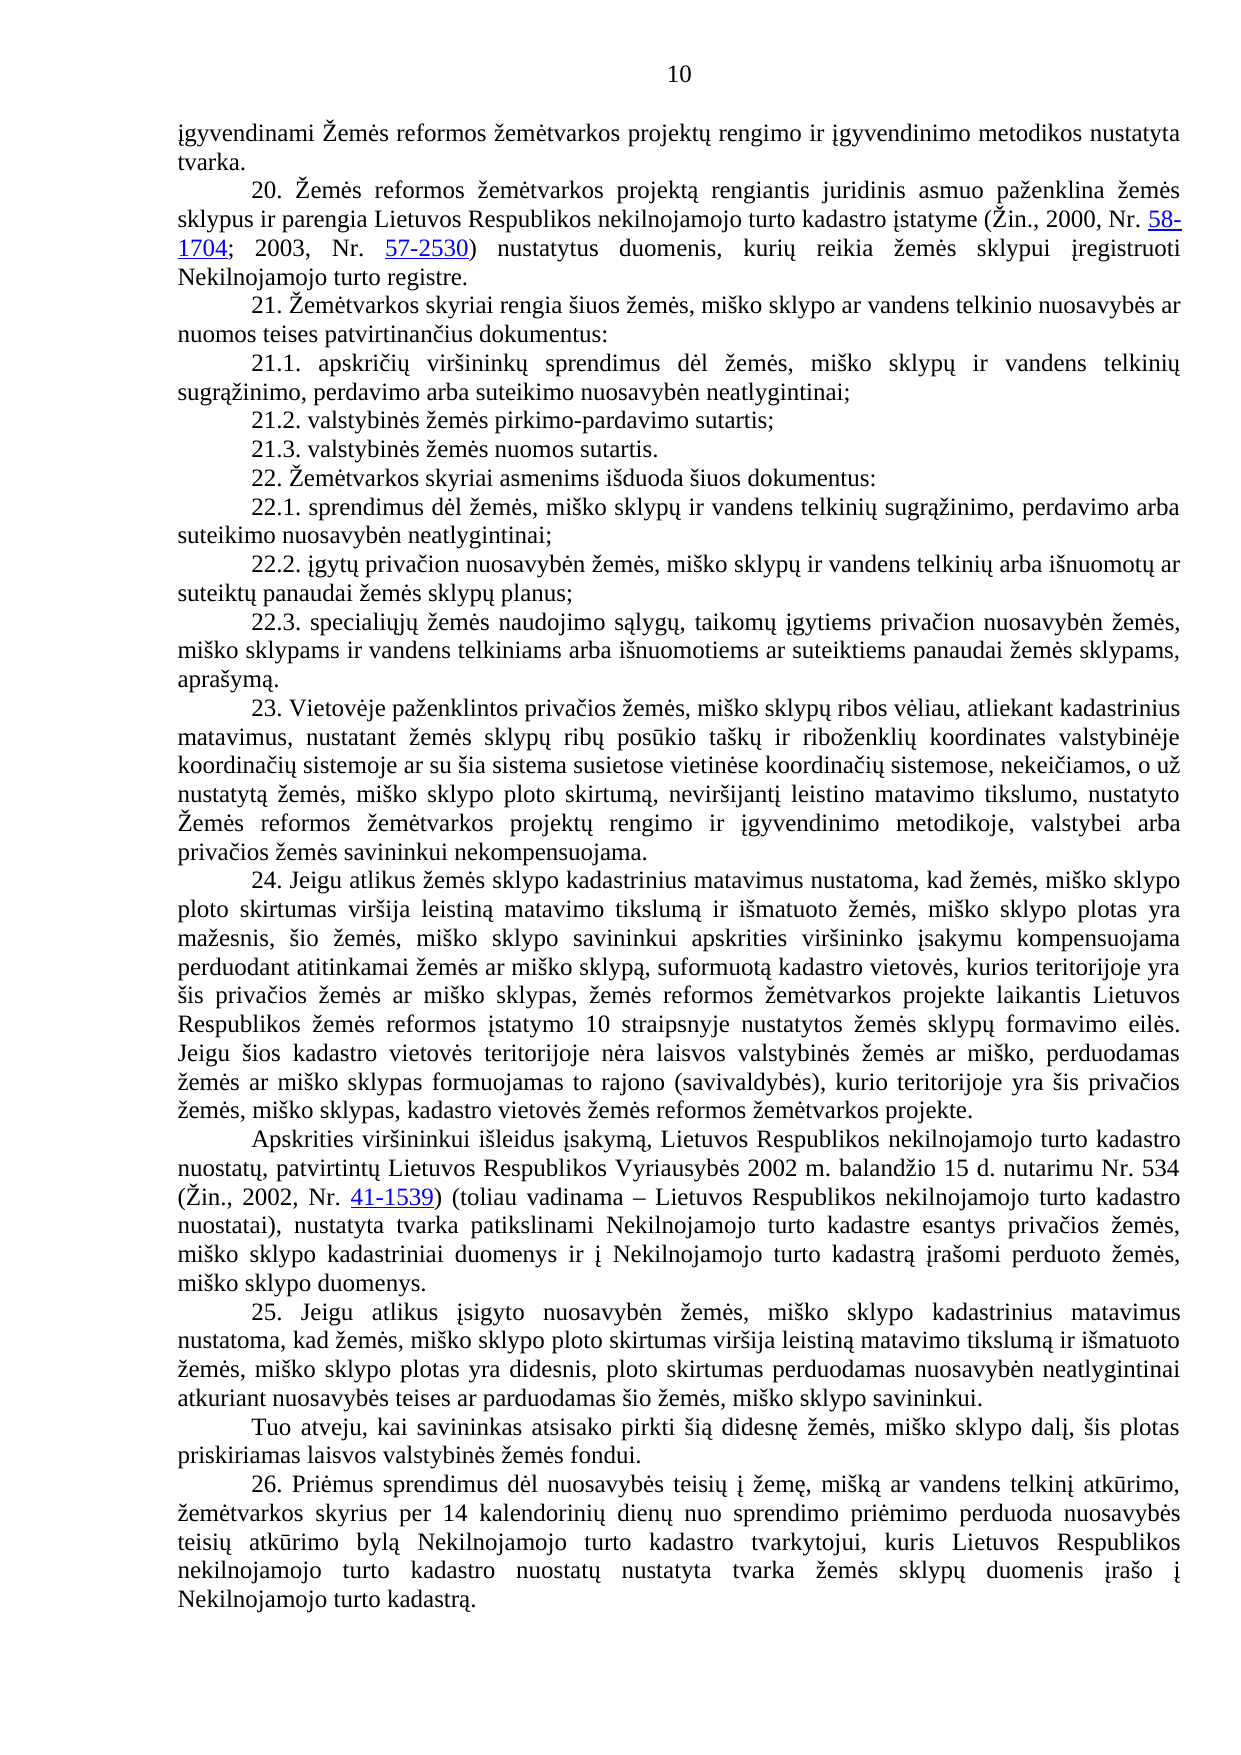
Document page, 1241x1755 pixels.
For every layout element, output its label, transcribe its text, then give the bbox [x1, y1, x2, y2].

text 22. Žemėtvarkos skyriai asmenims išduoda šiuos dokumentus: [177, 463, 1181, 492]
text 23. Vietovėje paženklintos privačios žemės, miško sklypų ribos vėliau, atliekant kadastrinius matavimus, nustatant žemės sklypų ribų posūkio taškų ir riboženklių koordinates valstybinėje koordinačių sistemoje ar su šia sistema susietose vietinėse koordinačių sistemose, nekeičiamos, o už nustatytą žemės, miško sklypo ploto skirtumą, neviršijantį leistino matavimo tikslumo, nustatyto Žemės reformos žemėtvarkos projektų rengimo ir įgyvendinimo metodikoje, valstybei arba privačios žemės savininkui nekompensuojama. [177, 693, 1181, 866]
text 21. Žemėtvarkos skyriai rengia šiuos žemės, miško sklypo ar vandens telkinio nuosavybės ar nuomos teises patvirtinančius dokumentus: [177, 291, 1181, 348]
text 26. Priėmus sprendimus dėl nuosavybės teisių į žemę, mišką ar vandens telkinį atkūrimo, žemėtvarkos skyrius per 14 kalendorinių dienų nuo sprendimo priėmimo perduoda nuosavybės teisių atkūrimo bylą Nekilnojamojo turto kadastro tvarkytojui, kuris Lietuvos Respublikos nekilnojamojo turto kadastro nuostatų nustatyta tvarka žemės sklypų duomenis įrašo į Nekilnojamojo turto kadastrą. [177, 1469, 1181, 1613]
text Apskrities viršininkui išleidus įsakymą, Lietuvos Respublikos nekilnojamojo turto kadastro nuostatų, patvirtintų Lietuvos Respublikos Vyriausybės 2002 m. balandžio 15 d. nutarimu Nr. 534 (Žin., 2002, Nr. 41-1539) (toliau vadinama – Lietuvos Respublikos nekilnojamojo turto kadastro nuostatai), nustatyta tvarka patikslinami Nekilnojamojo turto kadastre esantys privačios žemės, miško sklypo kadastriniai duomenys ir į Nekilnojamojo turto kadastrą įrašomi perduoto žemės, miško sklypo duomenys. [177, 1124, 1181, 1297]
text 22.3. specialiųjų žemės naudojimo sąlygų, taikomų įgytiems privačion nuosavybėn žemės, miško sklypams ir vandens telkiniams arba išnuomotiems ar suteiktiems panaudai žemės sklypams, aprašymą. [177, 607, 1181, 693]
text 20. Žemės reformos žemėtvarkos projektą rengiantis juridinis asmuo paženklina žemės sklypus ir parengia Lietuvos Respublikos nekilnojamojo turto kadastro įstatyme (Žin., 2000, Nr. 58-1704; 2003, Nr. 57-2530) nustatytus duomenis, kurių reikia žemės sklypui įregistruoti Nekilnojamojo turto registre. [177, 176, 1181, 291]
text 21.1. apskričių viršininkų sprendimus dėl žemės, miško sklypų ir vandens telkinių sugrąžinimo, perdavimo arba suteikimo nuosavybėn neatlygintinai; [177, 348, 1181, 406]
text 22.2. įgytų privačion nuosavybėn žemės, miško sklypų ir vandens telkinių arba išnuomotų ar suteiktų panaudai žemės sklypų planus; [177, 549, 1181, 607]
text 21.3. valstybinės žemės nuomos sutartis. [177, 434, 1181, 463]
text 21.2. valstybinės žemės pirkimo-pardavimo sutartis; [177, 406, 1181, 434]
text 22.1. sprendimus dėl žemės, miško sklypų ir vandens telkinių sugrąžinimo, perdavimo arba suteikimo nuosavybėn neatlygintinai; [177, 492, 1181, 549]
text Tuo atveju, kai savininkas atsisako pirkti šią didesnę žemės, miško sklypo dalį, šis plotas priskiriamas laisvos valstybinės žemės fondui. [177, 1412, 1181, 1469]
text 25. Jeigu atlikus įsigyto nuosavybėn žemės, miško sklypo kadastrinius matavimus nustatoma, kad žemės, miško sklypo ploto skirtumas viršija leistiną matavimo tikslumą ir išmatuoto žemės, miško sklypo plotas yra didesnis, ploto skirtumas perduodamas nuosavybėn neatlygintinai atkuriant nuosavybės teises ar parduodamas šio žemės, miško sklypo savininkui. [177, 1297, 1181, 1412]
text įgyvendinami Žemės reformos žemėtvarkos projektų rengimo ir įgyvendinimo metodikos nustatyta tvarka. [177, 118, 1181, 176]
text 24. Jeigu atlikus žemės sklypo kadastrinius matavimus nustatoma, kad žemės, miško sklypo ploto skirtumas viršija leistiną matavimo tikslumą ir išmatuoto žemės, miško sklypo plotas yra mažesnis, šio žemės, miško sklypo savininkui apskrities viršininko įsakymu kompensuojama perduodant atitinkamai žemės ar miško sklypą, suformuotą kadastro vietovės, kurios teritorijoje yra šis privačios žemės ar miško sklypas, žemės reformos žemėtvarkos projekte laikantis Lietuvos Respublikos žemės reformos įstatymo 10 straipsnyje nustatytos žemės sklypų formavimo eilės. Jeigu šios kadastro vietovės teritorijoje nėra laisvos valstybinės žemės ar miško, perduodamas žemės ar miško sklypas formuojamas to rajono (savivaldybės), kurio teritorijoje yra šis privačios žemės, miško sklypas, kadastro vietovės žemės reformos žemėtvarkos projekte. [177, 866, 1181, 1124]
